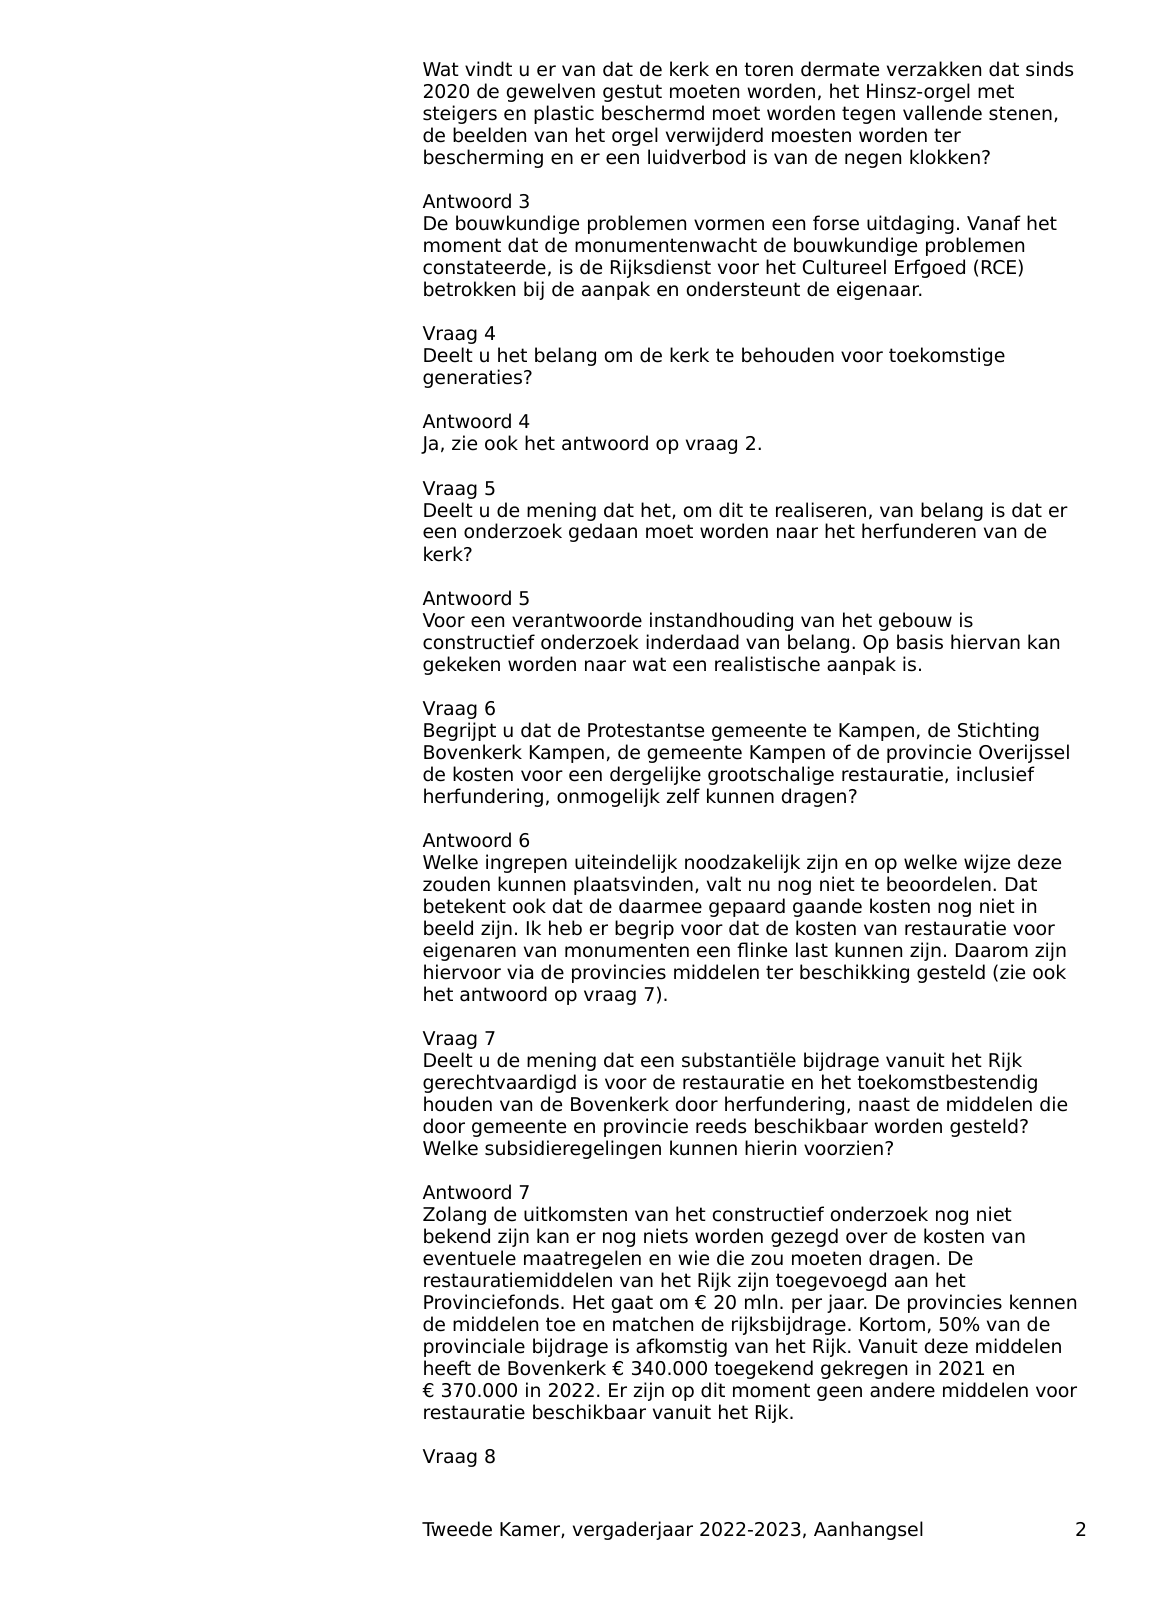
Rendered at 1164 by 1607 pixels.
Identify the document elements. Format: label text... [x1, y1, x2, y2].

text Ja, zie ook het antwoord op vraag 2. [422, 433, 1087, 455]
text Vraag 4 [422, 323, 1087, 345]
text Begrijpt u dat de Protestantse gemeente te Kampen, de Stichting Bovenkerk Kampen, de gemeente Kampen of de provincie Overijssel de kosten voor een dergelijke grootschalige restauratie, inclusief herfundering, onmogelijk zelf kunnen dragen? [422, 720, 1087, 808]
text Welke ingrepen uiteindelijk noodzakelijk zijn en op welke wijze deze zouden kunnen plaatsvinden, valt nu nog niet te beoordelen. Dat betekent ook dat de daarmee gepaard gaande kosten nog niet in beeld zijn. Ik heb er begrip voor dat de kosten van restauratie voor eigenaren van monumenten een flinke last kunnen zijn. Daarom zijn hiervoor via de provincies middelen ter beschikking gesteld (zie ook het antwoord op vraag 7). [422, 852, 1087, 1006]
text Antwoord 3 [422, 191, 1087, 213]
text Vraag 6 [422, 698, 1087, 720]
text Vraag 7 [422, 1028, 1087, 1050]
text Deelt u het belang om de kerk te behouden voor toekomstige generaties? [422, 345, 1087, 389]
text Zolang de uitkomsten van het constructief onderzoek nog niet bekend zijn kan er nog niets worden gezegd over de kosten van eventuele maatregelen en wie die zou moeten dragen. De restauratiemiddelen van het Rijk zijn toegevoegd aan het Provinciefonds. Het gaat om € 20 mln. per jaar. De provincies kennen de middelen toe en matchen de rijksbijdrage. Kortom, 50% van de provinciale bijdrage is afkomstig van het Rijk. Vanuit deze middelen heeft de Bovenkerk € 340.000 toegekend gekregen in 2021 en € 370.000 in 2022. Er zijn op dit moment geen andere middelen voor restauratie beschikbaar vanuit het Rijk. [422, 1204, 1087, 1424]
text Antwoord 5 [422, 588, 1087, 609]
text Voor een verantwoorde instandhouding van het gebouw is constructief onderzoek inderdaad van belang. Op basis hiervan kan gekeken worden naar wat een realistische aanpak is. [422, 609, 1087, 676]
text Deelt u de mening dat een substantiële bijdrage vanuit het Rijk gerechtvaardigd is voor de restauratie en het toekomstbestendig houden van de Bovenkerk door herfundering, naast de middelen die door gemeente en provincie reeds beschikbaar worden gesteld? Welke subsidieregelingen kunnen hierin voorzien? [422, 1050, 1087, 1160]
text Antwoord 7 [422, 1182, 1087, 1204]
text Antwoord 4 [422, 411, 1087, 433]
text Deelt u de mening dat het, om dit te realiseren, van belang is dat er een onderzoek gedaan moet worden naar het herfunderen van de kerk? [422, 499, 1087, 565]
text Vraag 5 [422, 477, 1087, 499]
text De bouwkundige problemen vormen een forse uitdaging. Vanaf het moment dat de monumentenwacht de bouwkundige problemen constateerde, is de Rijksdienst voor het Cultureel Erfgoed (RCE) betrokken bij de aanpak en ondersteunt de eigenaar. [422, 213, 1087, 301]
text Vraag 8 [422, 1446, 1087, 1468]
text Antwoord 6 [422, 830, 1087, 852]
text Wat vindt u er van dat de kerk en toren dermate verzakken dat sinds 2020 de gewelven gestut moeten worden, het Hinsz-orgel met steigers en plastic beschermd moet worden tegen vallende stenen, de beelden van het orgel verwijderd moesten worden ter bescherming en er een luidverbod is van de negen klokken? [422, 59, 1087, 169]
